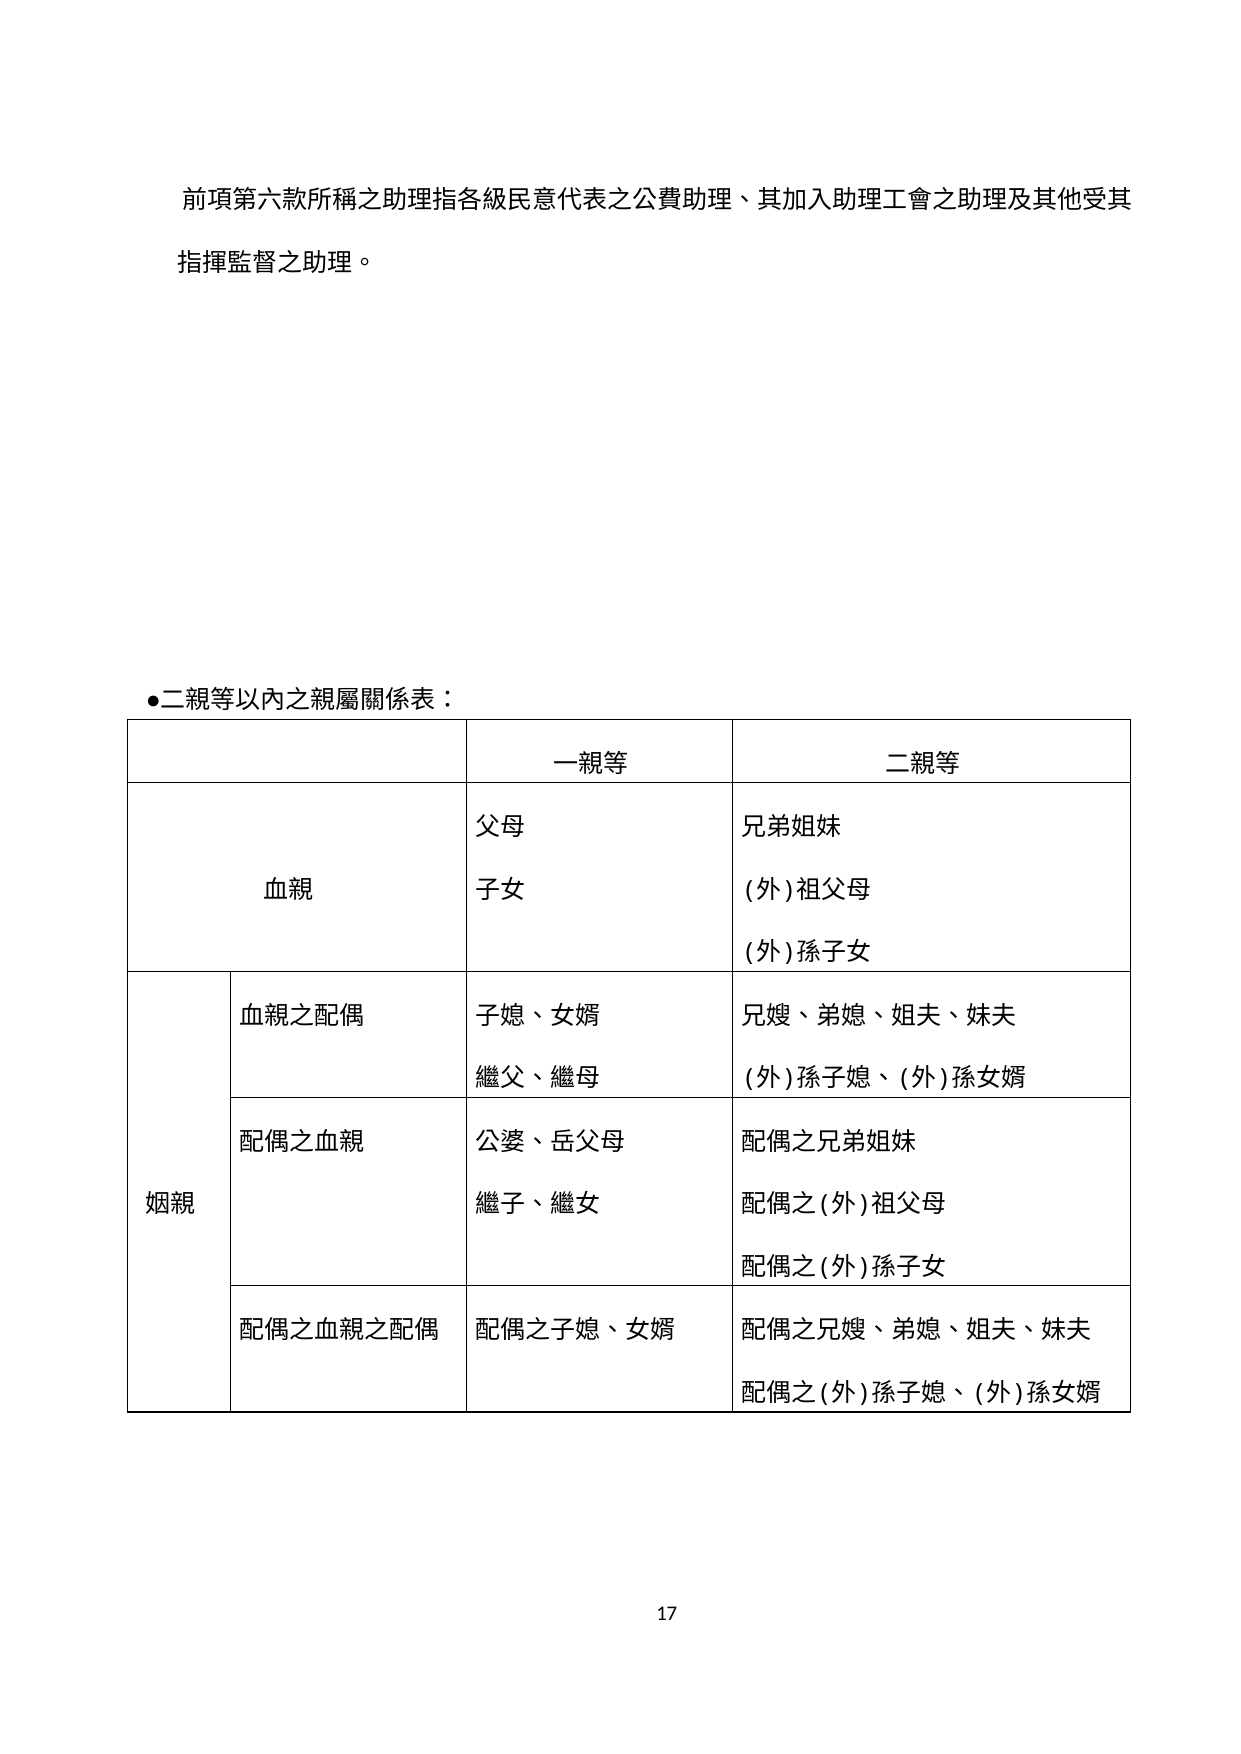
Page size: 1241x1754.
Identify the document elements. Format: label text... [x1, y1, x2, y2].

table_cell 配偶之血親 [231, 1098, 466, 1285]
table_header [128, 720, 466, 782]
table_cell 配偶之兄嫂、弟媳、姐夫、妹夫 配偶之(外)孫子媳、(外)孫女婿 [733, 1286, 1130, 1411]
table_cell 公婆、岳父母 繼子、繼女 [467, 1098, 732, 1285]
text 前項第六款所稱之助理指各級民意代表之公費助理、其加入助理工會之助理及其他受其指揮監督之助理。 [177, 156, 1155, 281]
table_header 一親等 [467, 720, 732, 782]
table_cell 配偶之血親之配偶 [231, 1286, 466, 1411]
table_cell 血親之配偶 [231, 972, 466, 1097]
table_cell 兄弟姐妹 (外)祖父母 (外)孫子女 [733, 783, 1130, 971]
table_cell 父母 子女 [467, 783, 732, 971]
text ●二親等以內之親屬關係表： [135, 656, 1096, 719]
table_cell 子媳、女婿 繼父、繼母 [467, 972, 732, 1097]
table_cell 配偶之子媳、女婿 [467, 1286, 732, 1411]
table_cell 姻親 [128, 972, 230, 1411]
table_header 二親等 [733, 720, 1130, 782]
table_cell 血親 [128, 783, 466, 971]
table_cell 兄嫂、弟媳、姐夫、妹夫 (外)孫子媳、(外)孫女婿 [733, 972, 1130, 1097]
table_cell 配偶之兄弟姐妹 配偶之(外)祖父母 配偶之(外)孫子女 [733, 1098, 1130, 1285]
